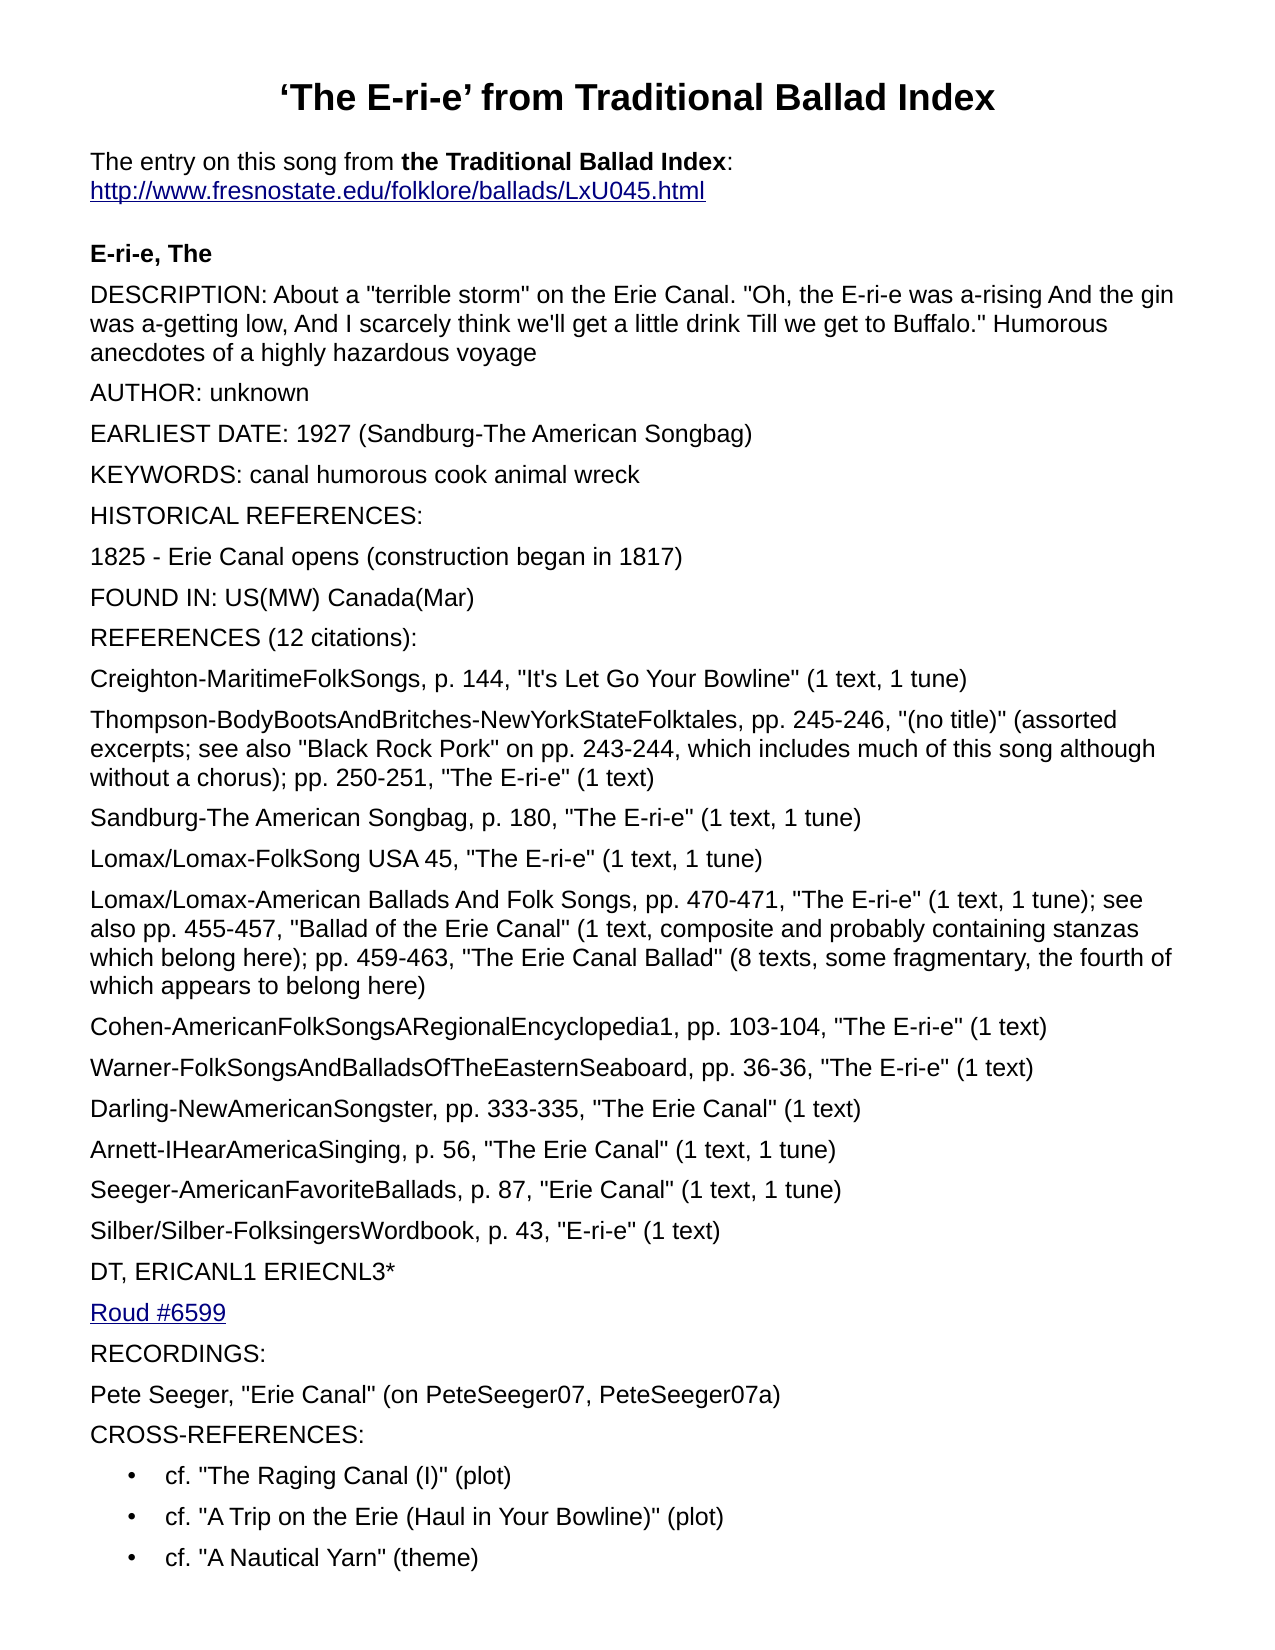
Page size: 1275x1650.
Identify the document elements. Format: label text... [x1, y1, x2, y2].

text Cohen-AmericanFolkSongsARegionalEncyclopedia1, pp. 103-104, "The E-ri-e" (1 text) [90, 1012, 1185, 1041]
text E-ri-e, The [90, 239, 1185, 268]
text RECORDINGS: [90, 1339, 1185, 1367]
text Seeger-AmericanFavoriteBallads, p. 87, "Erie Canal" (1 text, 1 tune) [90, 1175, 1185, 1204]
text Creighton-MaritimeFolkSongs, p. 144, "It's Let Go Your Bowline" (1 text, 1 tune) [90, 664, 1185, 693]
list cf. "A Nautical Yarn" (theme) [127, 1543, 1185, 1572]
text HISTORICAL REFERENCES: [90, 501, 1185, 529]
text Roud #6599 [90, 1298, 1185, 1327]
text AUTHOR: unknown [90, 378, 1185, 407]
text KEYWORDS: canal humorous cook animal wreck [90, 460, 1185, 489]
list cf. "The Raging Canal (I)" (plot) [127, 1461, 1185, 1490]
text Warner-FolkSongsAndBalladsOfTheEasternSeaboard, pp. 36-36, "The E-ri-e" (1 text) [90, 1053, 1185, 1082]
text CROSS-REFERENCES: [90, 1420, 1185, 1449]
text 1825 - Erie Canal opens (construction began in 1817) [90, 542, 1185, 570]
text REFERENCES (12 citations): [90, 623, 1185, 652]
text DESCRIPTION: About a "terrible storm" on the Erie Canal. "Oh, the E-ri-e was a-rising And the gin was a-getting low, And I scarcely think we'll get a little drink Till we get to Buffalo." Humorous anecdotes of a highly hazardous voyage [90, 280, 1185, 366]
text EARLIEST DATE: 1927 (Sandburg-The American Songbag) [90, 419, 1185, 448]
list cf. "A Trip on the Erie (Haul in Your Bowline)" (plot) [127, 1502, 1185, 1531]
text Arnett-IHearAmericaSinging, p. 56, "The Erie Canal" (1 text, 1 tune) [90, 1134, 1185, 1163]
text DT, ERICANL1 ERIECNL3* [90, 1257, 1185, 1286]
text Pete Seeger, "Erie Canal" (on PeteSeeger07, PeteSeeger07a) [90, 1379, 1185, 1408]
text http://www.fresnostate.edu/folklore/ballads/LxU045.html [90, 176, 1185, 204]
text FOUND IN: US(MW) Canada(Mar) [90, 582, 1185, 611]
text Lomax/Lomax-American Ballads And Folk Songs, pp. 470-471, "The E-ri-e" (1 text, 1 tune); see also pp. 455-457, "Ballad of the Erie Canal" (1 text, composite and probably containing stanzas which belong here); pp. 459-463, "The Erie Canal Ballad" (8 texts, some fragmentary, the fourth of which appears to belong here) [90, 885, 1185, 1000]
text Thompson-BodyBootsAndBritches-NewYorkStateFolktales, pp. 245-246, "(no title)" (assorted excerpts; see also "Black Rock Pork" on pp. 243-244, which includes much of this song although without a chorus); pp. 250-251, "The E-ri-e" (1 text) [90, 705, 1185, 791]
text Lomax/Lomax-FolkSong USA 45, "The E-ri-e" (1 text, 1 tune) [90, 844, 1185, 873]
text The entry on this song from the Traditional Ballad Index: [90, 147, 1185, 176]
text Darling-NewAmericanSongster, pp. 333-335, "The Erie Canal" (1 text) [90, 1094, 1185, 1122]
text ‘The E-ri-e’ from Traditional Ballad Index [90, 75, 1185, 118]
text Sandburg-The American Songbag, p. 180, "The E-ri-e" (1 text, 1 tune) [90, 803, 1185, 832]
text Silber/Silber-FolksingersWordbook, p. 43, "E-ri-e" (1 text) [90, 1216, 1185, 1245]
